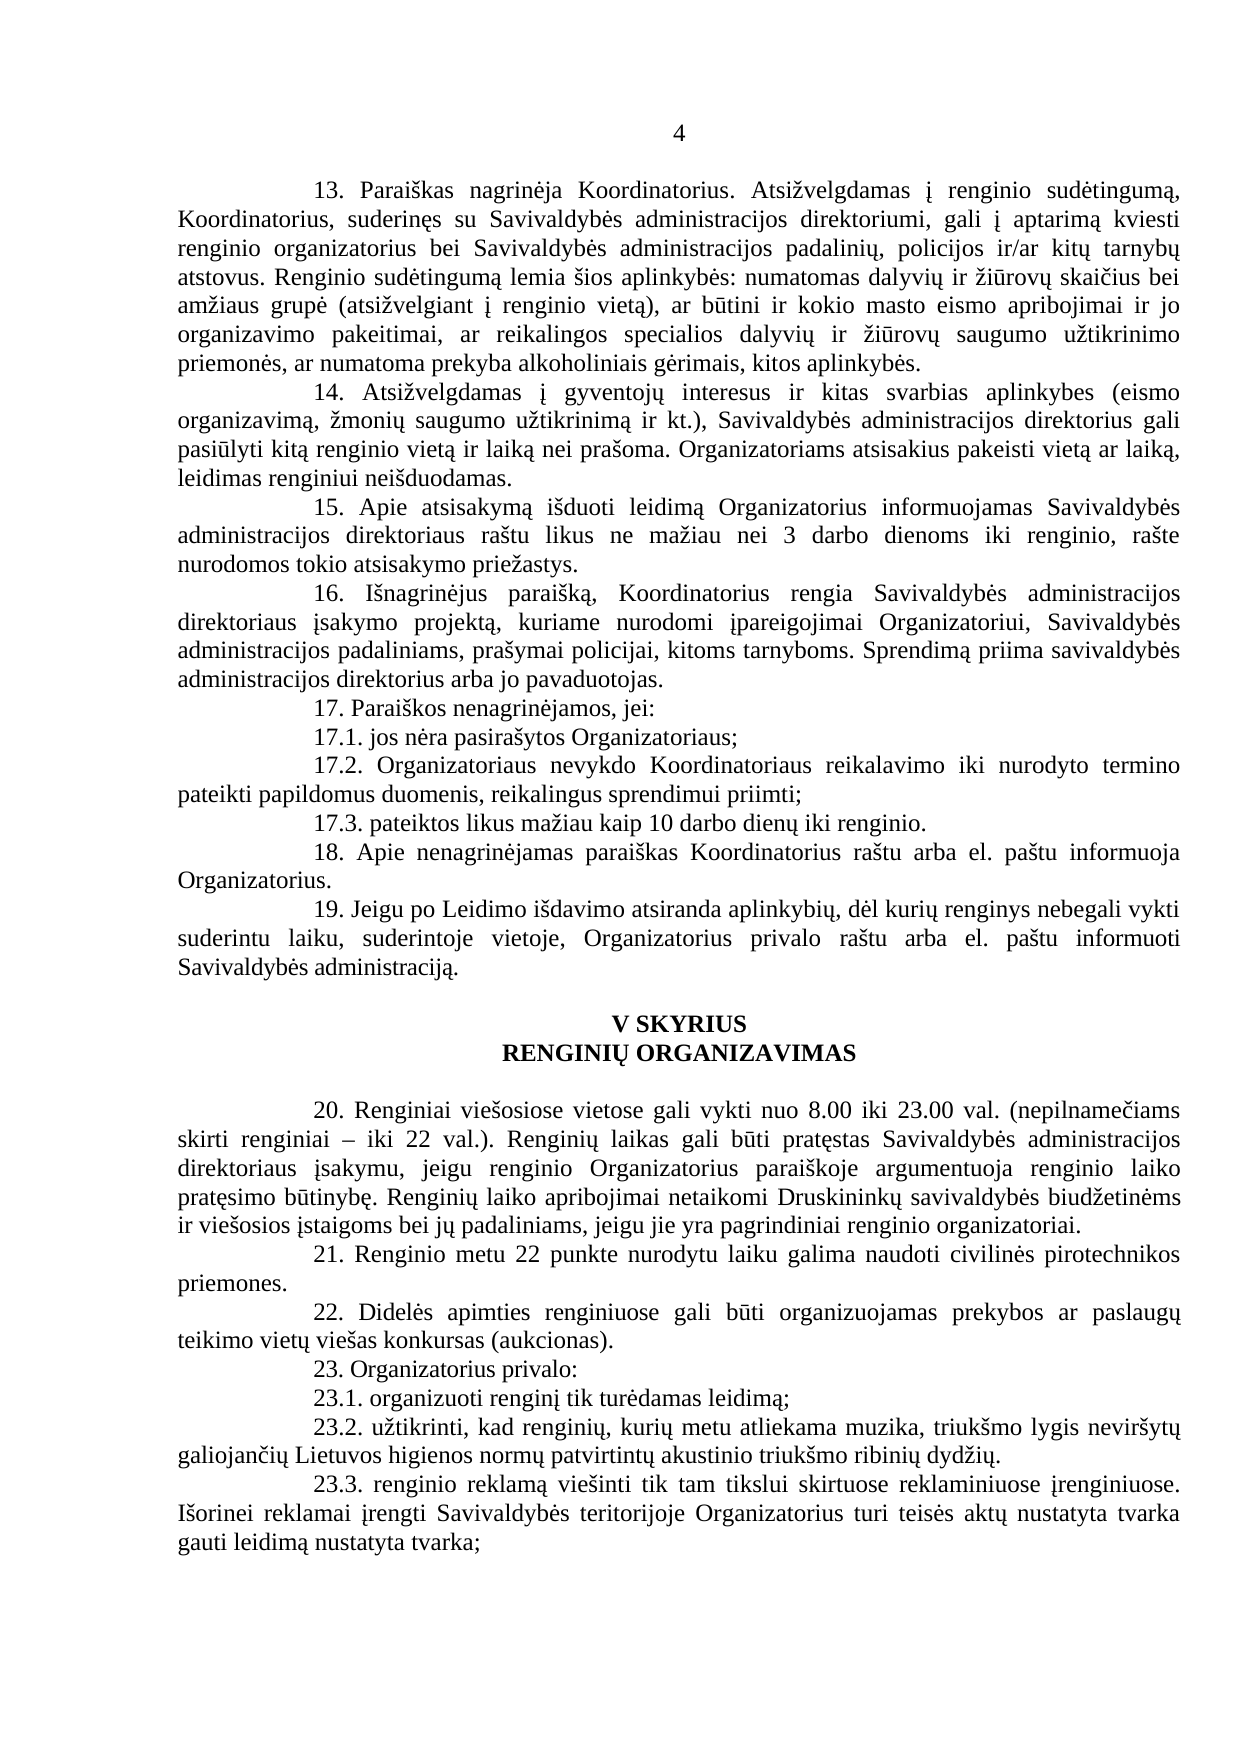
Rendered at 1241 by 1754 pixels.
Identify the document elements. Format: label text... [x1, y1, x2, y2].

text 14. Atsižvelgdamas į gyventojų interesus ir kitas svarbias aplinkybes (eismo organizavimą, žmonių saugumo užtikrinimą ir kt.), Savivaldybės administracijos direktorius gali pasiūlyti kitą renginio vietą ir laiką nei prašoma. Organizatoriams atsisakius pakeisti vietą ar laiką, leidimas renginiui neišduodamas. [177, 377, 1181, 492]
text 17.3. pateiktos likus mažiau kaip 10 darbo dienų iki renginio. [177, 808, 1181, 837]
text 13. Paraiškas nagrinėja Koordinatorius. Atsižvelgdamas į renginio sudėtingumą, Koordinatorius, suderinęs su Savivaldybės administracijos direktoriumi, gali į aptarimą kviesti renginio organizatorius bei Savivaldybės administracijos padalinių, policijos ir/ar kitų tarnybų atstovus. Renginio sudėtingumą lemia šios aplinkybės: numatomas dalyvių ir žiūrovų skaičius bei amžiaus grupė (atsižvelgiant į renginio vietą), ar būtini ir kokio masto eismo apribojimai ir jo organizavimo pakeitimai, ar reikalingos specialios dalyvių ir žiūrovų saugumo užtikrinimo priemonės, ar numatoma prekyba alkoholiniais gėrimais, kitos aplinkybės. [177, 176, 1181, 377]
text 17.2. Organizatoriaus nevykdo Koordinatoriaus reikalavimo iki nurodyto termino pateikti papildomus duomenis, reikalingus sprendimui priimti; [177, 751, 1181, 808]
text 15. Apie atsisakymą išduoti leidimą Organizatorius informuojamas Savivaldybės administracijos direktoriaus raštu likus ne mažiau nei 3 darbo dienoms iki renginio, rašte nurodomos tokio atsisakymo priežastys. [177, 492, 1181, 578]
text V SKYRIUS [177, 1009, 1181, 1038]
text 23. Organizatorius privalo: [177, 1354, 1181, 1383]
text 20. Renginiai viešosiose vietose gali vykti nuo 8.00 iki 23.00 val. (nepilnamečiams skirti renginiai – iki 22 val.). Renginių laikas gali būti pratęstas Savivaldybės administracijos direktoriaus įsakymu, jeigu renginio Organizatorius paraiškoje argumentuoja renginio laiko pratęsimo būtinybę. Renginių laiko apribojimai netaikomi Druskininkų savivaldybės biudžetinėms ir viešosios įstaigoms bei jų padaliniams, jeigu jie yra pagrindiniai renginio organizatoriai. [177, 1096, 1181, 1239]
text RENGINIŲ ORGANIZAVIMAS [177, 1038, 1181, 1067]
text 21. Renginio metu 22 punkte nurodytu laiku galima naudoti civilinės pirotechnikos priemones. [177, 1239, 1181, 1297]
text 22. Didelės apimties renginiuose gali būti organizuojamas prekybos ar paslaugų teikimo vietų viešas konkursas (aukcionas). [177, 1297, 1181, 1354]
text 23.3. renginio reklamą viešinti tik tam tikslui skirtuose reklaminiuose įrenginiuose. Išorinei reklamai įrengti Savivaldybės teritorijoje Organizatorius turi teisės aktų nustatyta tvarka gauti leidimą nustatyta tvarka; [177, 1469, 1181, 1556]
text 23.2. užtikrinti, kad renginių, kurių metu atliekama muzika, triukšmo lygis neviršytų galiojančių Lietuvos higienos normų patvirtintų akustinio triukšmo ribinių dydžių. [177, 1412, 1181, 1469]
text 18. Apie nenagrinėjamas paraiškas Koordinatorius raštu arba el. paštu informuoja Organizatorius. [177, 837, 1181, 894]
text 23.1. organizuoti renginį tik turėdamas leidimą; [177, 1383, 1181, 1412]
text 16. Išnagrinėjus paraišką, Koordinatorius rengia Savivaldybės administracijos direktoriaus įsakymo projektą, kuriame nurodomi įpareigojimai Organizatoriui, Savivaldybės administracijos padaliniams, prašymai policijai, kitoms tarnyboms. Sprendimą priima savivaldybės administracijos direktorius arba jo pavaduotojas. [177, 578, 1181, 693]
text 17. Paraiškos nenagrinėjamos, jei: [177, 693, 1181, 722]
text 17.1. jos nėra pasirašytos Organizatoriaus; [177, 722, 1181, 751]
text 19. Jeigu po Leidimo išdavimo atsiranda aplinkybių, dėl kurių renginys nebegali vykti suderintu laiku, suderintoje vietoje, Organizatorius privalo raštu arba el. paštu informuoti Savivaldybės administraciją. [177, 894, 1181, 981]
